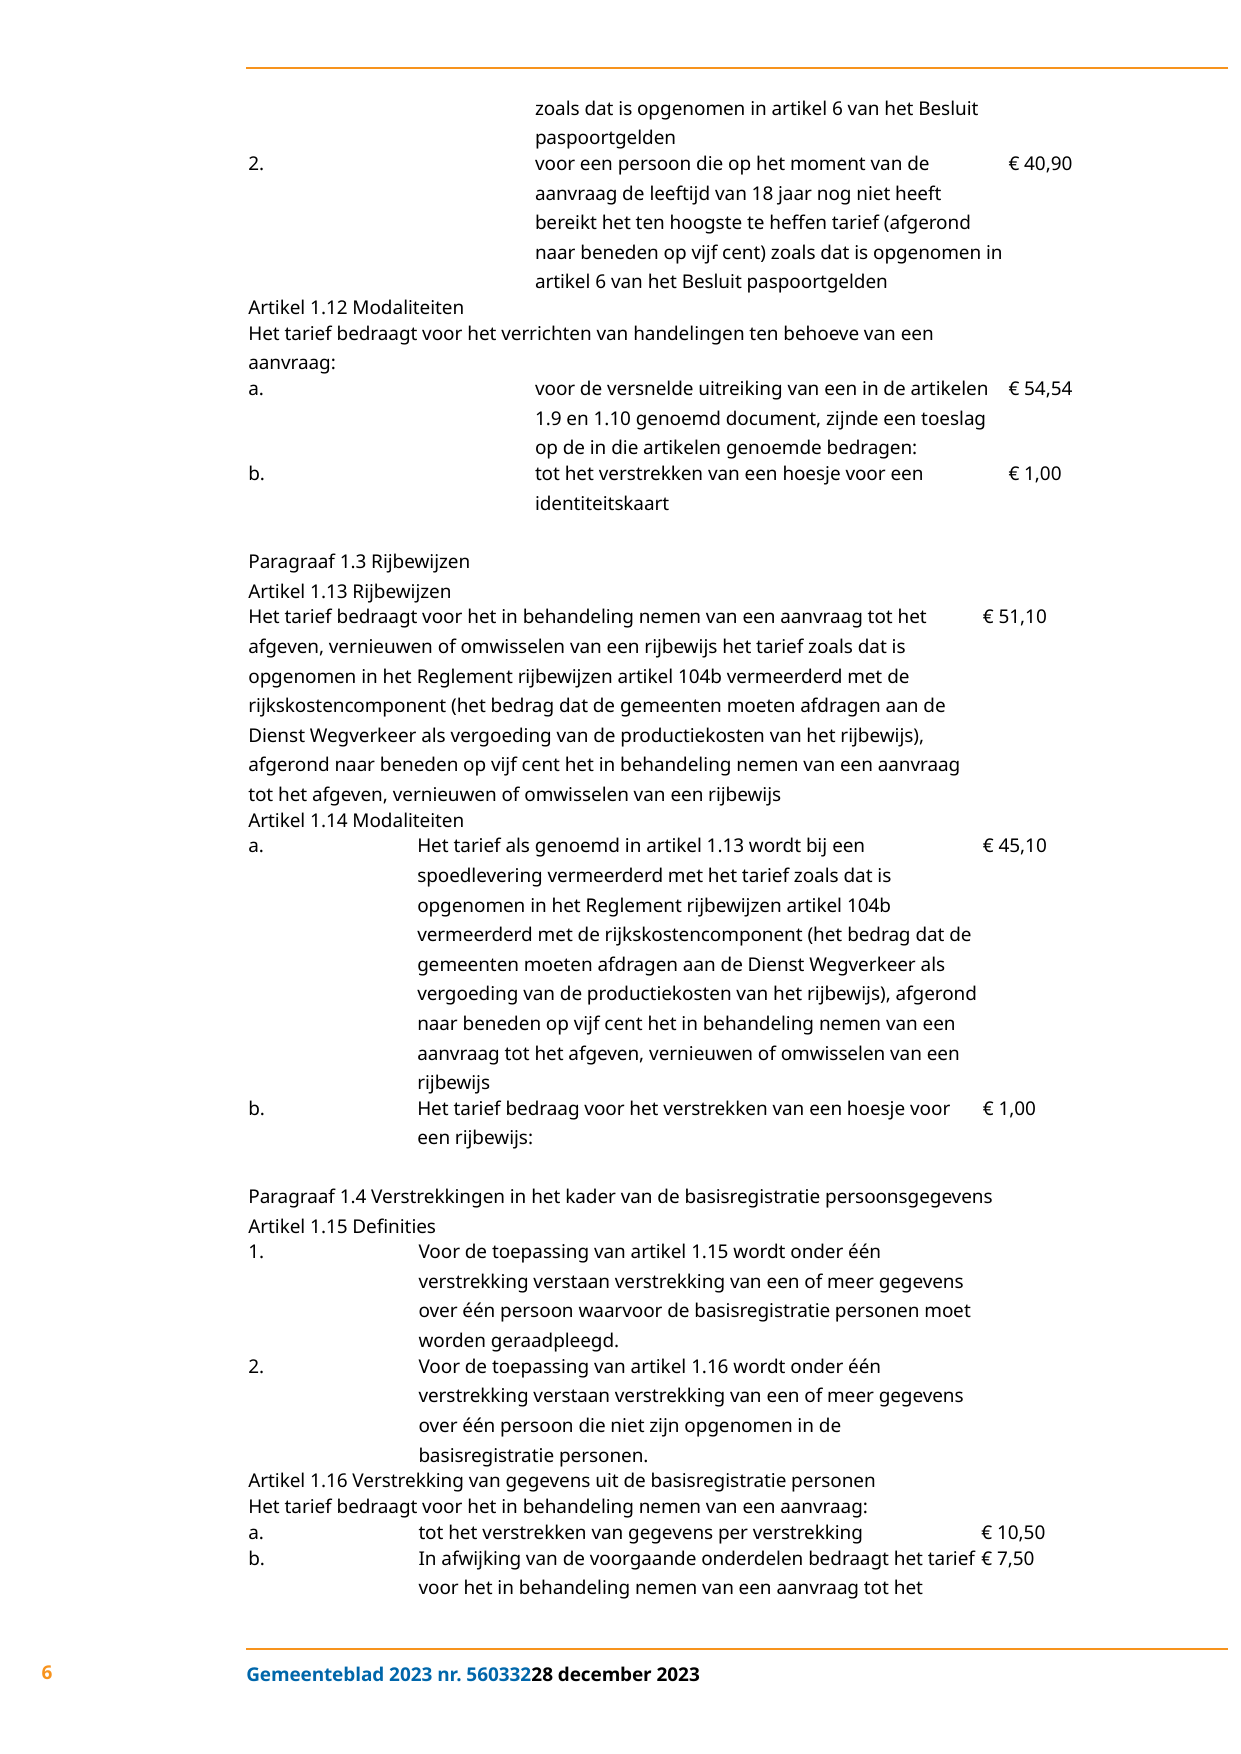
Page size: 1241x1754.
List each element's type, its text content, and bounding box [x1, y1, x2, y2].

table_cell b. [248, 1545, 418, 1600]
table_cell Het tarief bedraagt voor het in behandeling nemen van een aanvraag tot het afgeven, vernieuwen of omwisselen van een rijbewijs het tarief zoals dat is opgenomen in het Reglement rijbewijzen artikel 104b vermeerderd met de rijkskostencomponent (het bedrag dat de gemeenten moeten afdragen aan de Dienst Wegverkeer als vergoeding van de productiekosten van het rijbewijs), afgerond naar beneden op vijf cent het in behandeling nemen van een aanvraag tot het afgeven, vernieuwen of omwisselen van een rijbewijs [248, 604, 983, 807]
table_cell 1. [248, 1239, 418, 1353]
table_header Artikel 1.15 Definities [248, 1213, 981, 1238]
table_cell b. [248, 1095, 417, 1150]
table_cell € 40,90 [1008, 150, 1152, 294]
table_cell [1008, 95, 1152, 150]
table_cell 2. [248, 150, 535, 294]
table_cell [1008, 294, 1152, 320]
table_cell Voor de toepassing van artikel 1.16 wordt onder één verstrekking verstaan verstrekking van een of meer gegevens over één persoon die niet zijn opgenomen in de basisregistratie personen. [418, 1353, 981, 1467]
table_header [983, 578, 1152, 604]
table_cell [981, 1493, 1152, 1519]
table_cell Het tarief bedraagt voor het verrichten van handelingen ten behoeve van een aanvraag: [248, 320, 1008, 375]
table_cell Het tarief bedraagt voor het in behandeling nemen van een aanvraag: [248, 1493, 981, 1519]
table_cell € 7,50 [981, 1545, 1152, 1600]
table_cell 2. [248, 1353, 418, 1467]
table_cell tot het verstrekken van gegevens per verstrekking [418, 1519, 981, 1545]
table_cell € 51,10 [983, 604, 1152, 807]
table_cell Artikel 1.16 Verstrekking van gegevens uit de basisregistratie personen [248, 1468, 981, 1493]
table_cell In afwijking van de voorgaande onderdelen bedraagt het tarief voor het in behandeling nemen van een aanvraag tot het [418, 1545, 981, 1600]
table_cell [981, 1468, 1152, 1493]
table_header Artikel 1.13 Rijbewijzen [248, 578, 983, 604]
table_cell [1008, 320, 1152, 375]
table_header [981, 1213, 1152, 1238]
table_cell € 54,54 [1008, 375, 1152, 460]
picture [41, 47, 231, 172]
table_cell [248, 95, 535, 150]
table_cell a. [248, 833, 417, 1095]
table_cell Artikel 1.12 Modaliteiten [248, 294, 1008, 320]
text Paragraaf 1.4 Verstrekkingen in het kader van de basisregistratie persoonsgegevens [248, 1183, 1152, 1209]
table_cell tot het verstrekken van een hoesje voor een identiteitskaart [535, 460, 1008, 515]
table_cell € 1,00 [1008, 460, 1152, 515]
table_cell Artikel 1.14 Modaliteiten [248, 807, 983, 833]
table_cell a. [248, 1519, 418, 1545]
table_cell zoals dat is opgenomen in artikel 6 van het Besluit paspoortgelden [535, 95, 1008, 150]
table_cell a. [248, 375, 535, 460]
table_cell Het tarief als genoemd in artikel 1.13 wordt bij een spoedlevering vermeerderd met het tarief zoals dat is opgenomen in het Reglement rijbewijzen artikel 104b vermeerderd met de rijkskostencomponent (het bedrag dat de gemeenten moeten afdragen aan de Dienst Wegverkeer als vergoeding van de productiekosten van het rijbewijs), afgerond naar beneden op vijf cent het in behandeling nemen van een aanvraag tot het afgeven, vernieuwen of omwisselen van een rijbewijs [417, 833, 983, 1095]
table_cell voor een persoon die op het moment van de aanvraag de leeftijd van 18 jaar nog niet heeft bereikt het ten hoogste te heffen tarief (afgerond naar beneden op vijf cent) zoals dat is opgenomen in artikel 6 van het Besluit paspoortgelden [535, 150, 1008, 294]
table_cell € 45,10 [983, 833, 1152, 1095]
table_cell [981, 1353, 1152, 1467]
table_cell [983, 807, 1152, 833]
table_cell € 10,50 [981, 1519, 1152, 1545]
table_cell b. [248, 460, 535, 515]
text Paragraaf 1.3 Rijbewijzen [248, 548, 1152, 574]
table_cell voor de versnelde uitreiking van een in de artikelen 1.9 en 1.10 genoemd document, zijnde een toeslag op de in die artikelen genoemde bedragen: [535, 375, 1008, 460]
table_cell € 1,00 [983, 1095, 1152, 1150]
table_cell [981, 1239, 1152, 1353]
table_cell Voor de toepassing van artikel 1.15 wordt onder één verstrekking verstaan verstrekking van een of meer gegevens over één persoon waarvoor de basisregistratie personen moet worden geraadpleegd. [418, 1239, 981, 1353]
table_cell Het tarief bedraag voor het verstrekken van een hoesje voor een rijbewijs: [417, 1095, 983, 1150]
